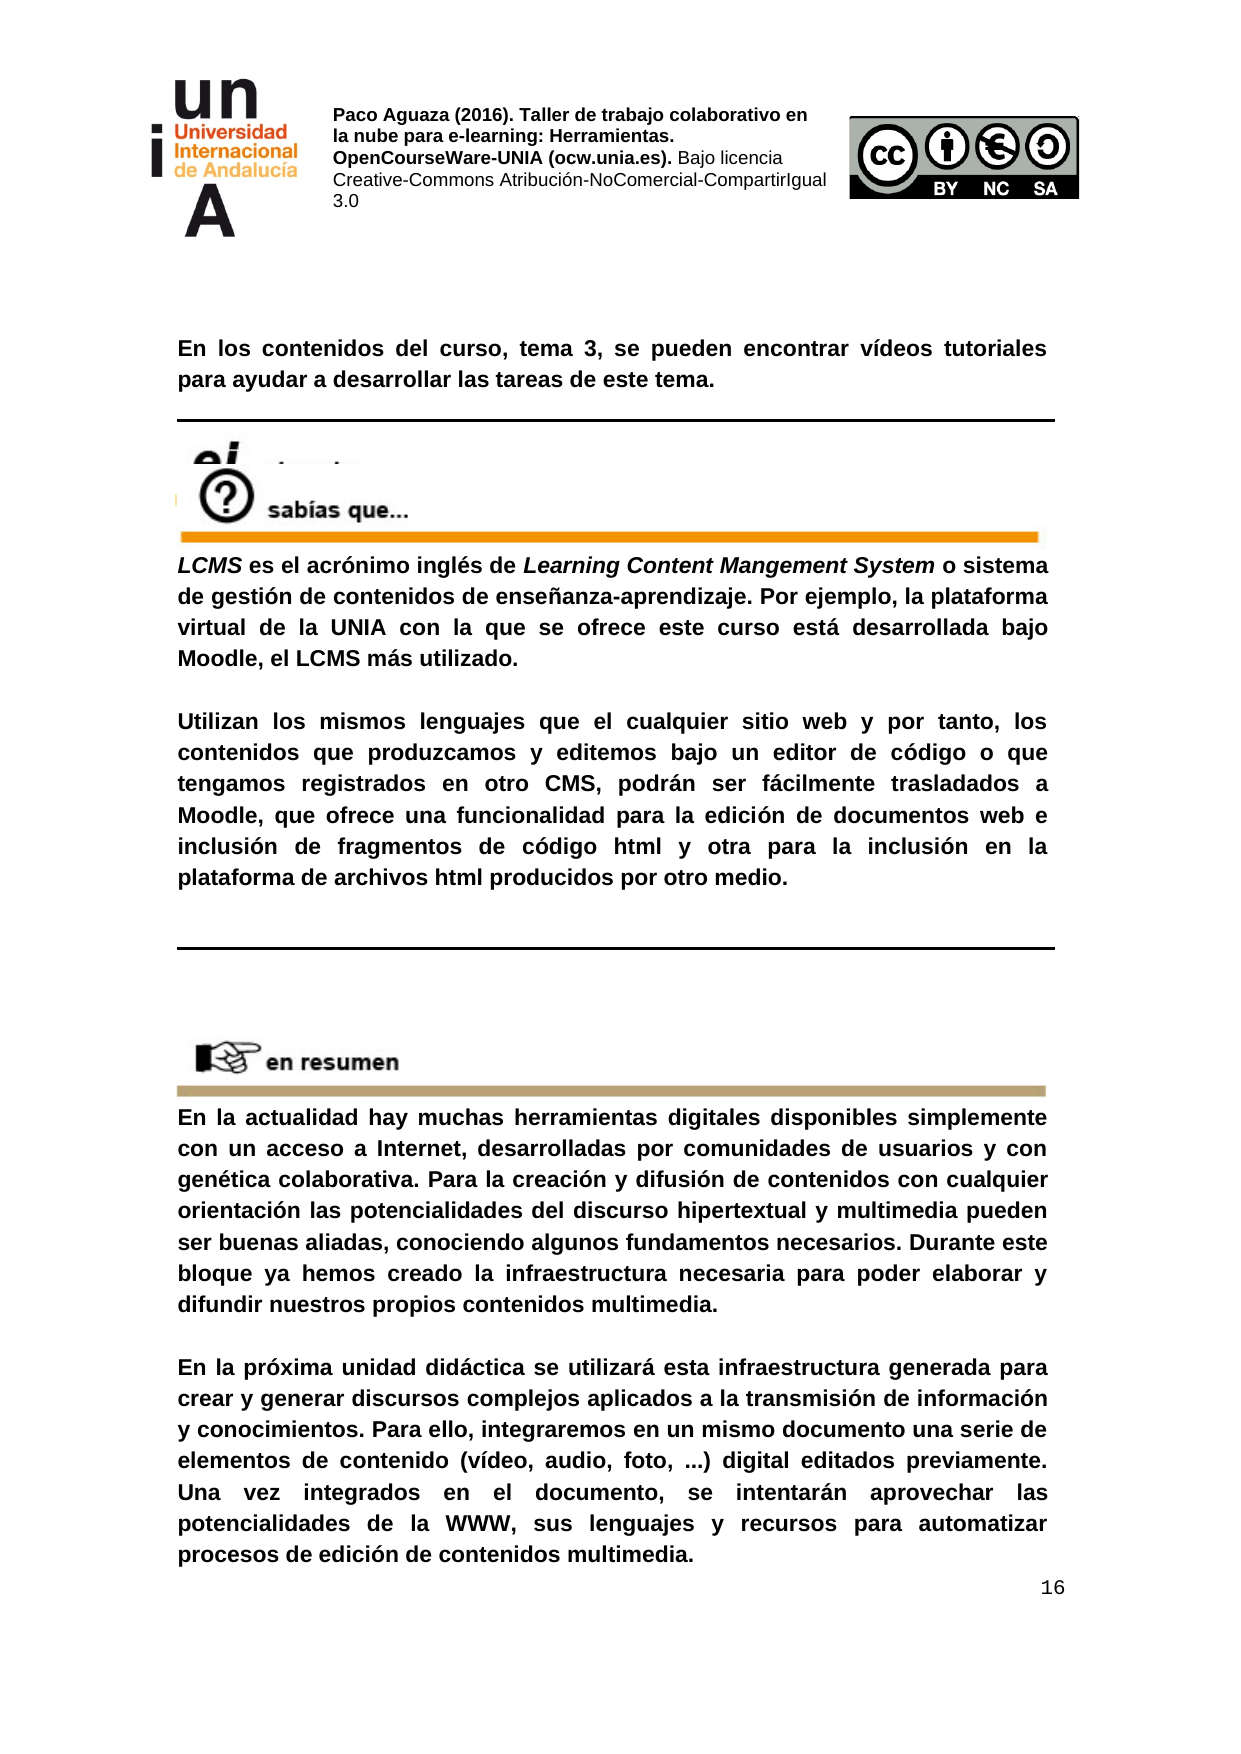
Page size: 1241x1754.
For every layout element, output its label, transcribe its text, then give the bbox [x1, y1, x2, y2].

text En los contenidos del curso, tema 3, se pueden encontrar vídeos tutoriales para ayudar a desarrollar las tareas de este tema. [177, 331, 1048, 393]
picture [175, 434, 1047, 549]
text En la actualidad hay muchas herramientas digitales disponibles simplemente con un acceso a Internet, desarrolladas por comunidades de usuarios y con genética colaborativa. Para la creación y difusión de contenidos con cualquier orientación las potencialidades del discurso hipertextual y multimedia pueden ser buenas aliadas, conociendo algunos fundamentos necesarios. Durante este bloque ya hemos creado la infraestructura necesaria para poder elaborar y difundir nuestros propios contenidos multimedia. [177, 1044, 1048, 1319]
picture [148, 75, 302, 240]
text En la próxima unidad didáctica se utilizará esta infraestructura generada para crear y generar discursos complejos aplicados a la transmisión de información y conocimientos. Para ello, integraremos en un mismo documento una serie de elementos de contenido (vídeo, audio, foto, ...) digital editados previamente. Una vez integrados en el documento, se intentarán aprovechar las potencialidades de la WWW, sus lenguajes y recursos para automatizar procesos de edición de contenidos multimedia. [177, 1350, 1048, 1569]
text Utilizan los mismos lenguajes que el cualquier sitio web y por tanto, los contenidos que produzcamos y editemos bajo un editor de código o que tengamos registrados en otro CMS, podrán ser fácilmente trasladados a Moodle, que ofrece una funcionalidad para la edición de documentos web e inclusión de fragmentos de código html y otra para la inclusión en la plataforma de archivos html producidos por otro medio. [177, 704, 1048, 892]
text LCMS es el acrónimo inglés de Learning Content Mangement System o sistema de gestión de contenidos de enseñanza-aprendizaje. Por ejemplo, la plataforma virtual de la UNIA con la que se ofrece este curso está desarrollada bajo Moodle, el LCMS más utilizado. [177, 456, 1048, 673]
picture [176, 1036, 1047, 1100]
